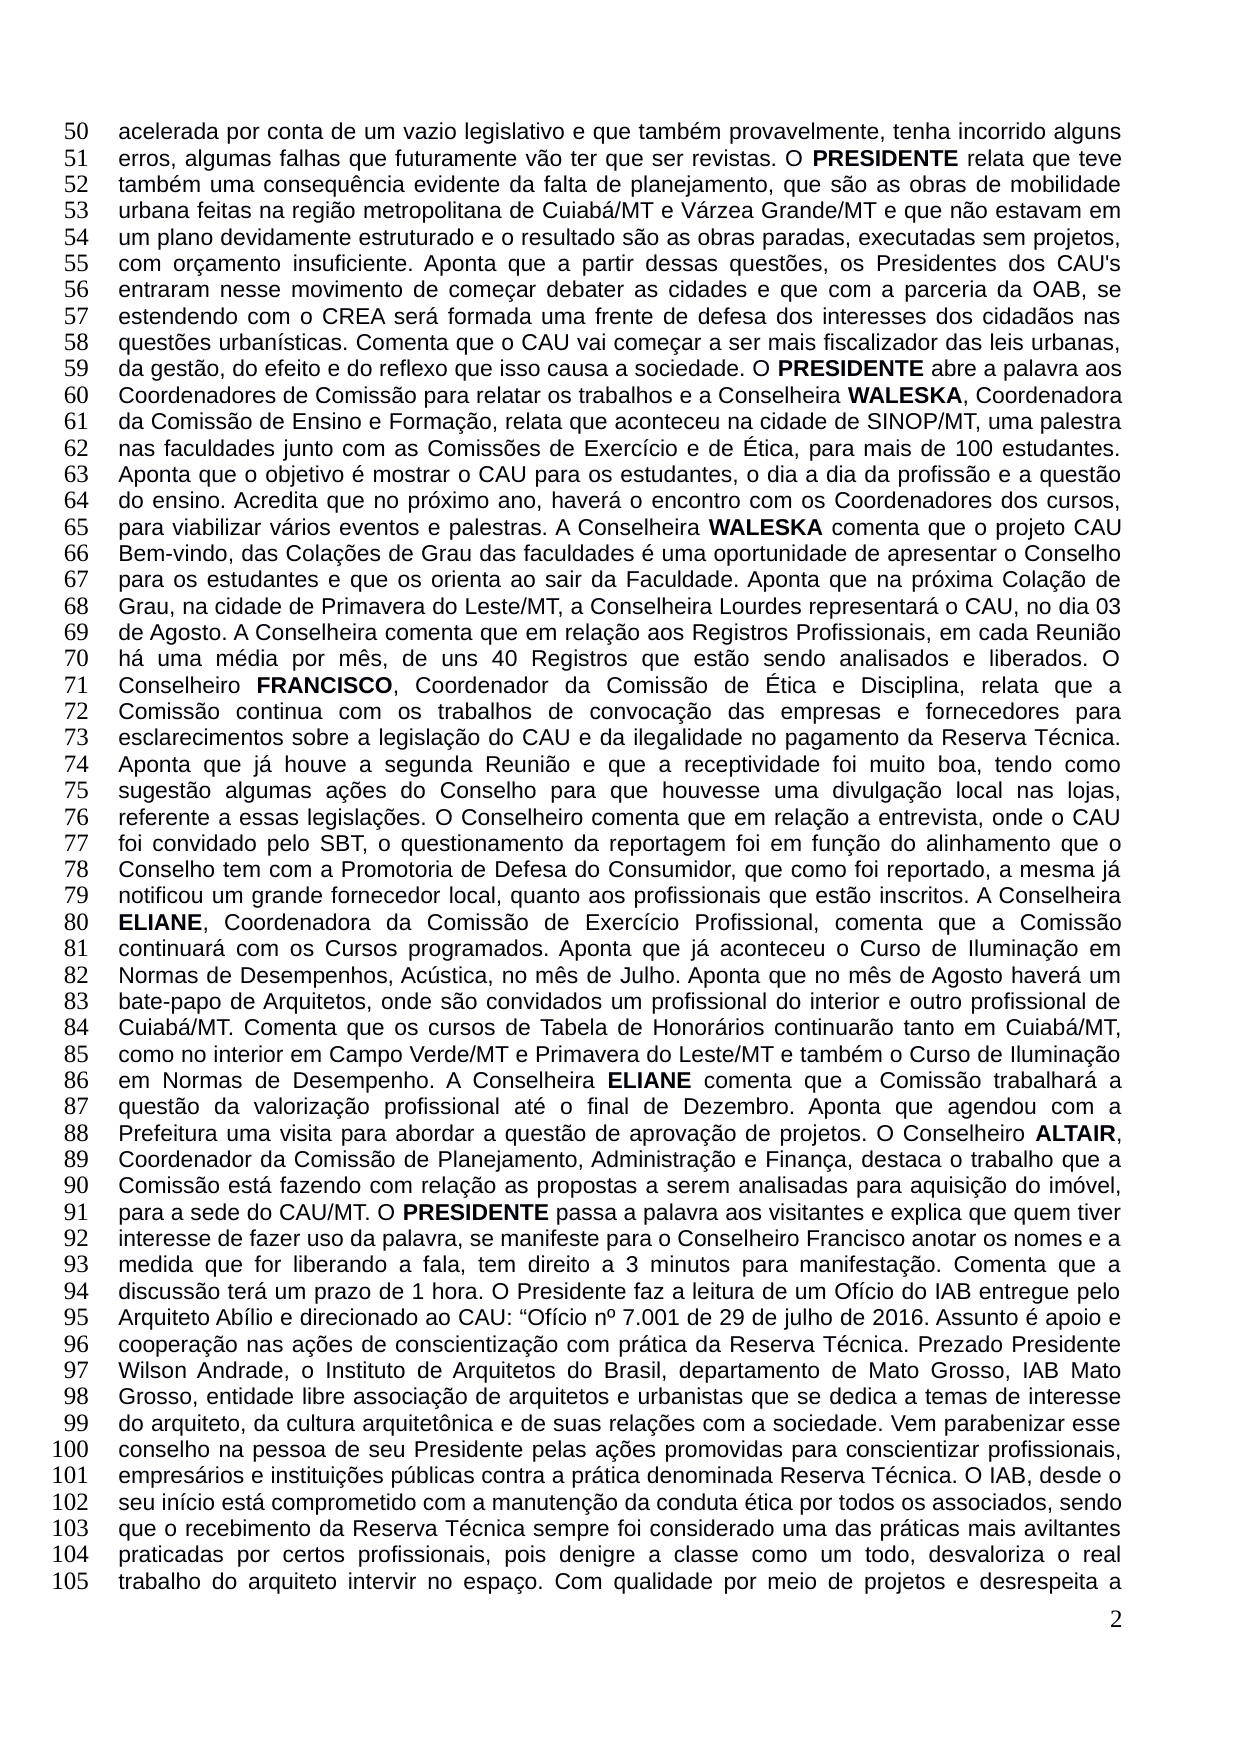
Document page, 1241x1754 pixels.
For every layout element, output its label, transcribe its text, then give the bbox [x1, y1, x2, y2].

text acelerada por conta de um vazio legislativo e que também provavelmente, tenha incorrido alguns erros, algumas falhas que futuramente vão ter que ser revistas. O PRESIDENTE relata que teve também uma consequência evidente da falta de planejamento, que são as obras de mobilidade urbana feitas na região metropolitana de Cuiabá/MT e Várzea Grande/MT e que não estavam em um plano devidamente estruturado e o resultado são as obras paradas, executadas sem projetos, com orçamento insuficiente. Aponta que a partir dessas questões, os Presidentes dos CAU's entraram nesse movimento de começar debater as cidades e que com a parceria da OAB, se estendendo com o CREA será formada uma frente de defesa dos interesses dos cidadãos nas questões urbanísticas. Comenta que o CAU vai começar a ser mais fiscalizador das leis urbanas, da gestão, do efeito e do reflexo que isso causa a sociedade. O PRESIDENTE abre a palavra aos Coordenadores de Comissão para relatar os trabalhos e a Conselheira WALESKA, Coordenadora da Comissão de Ensino e Formação, relata que aconteceu na cidade de SINOP/MT, uma palestra nas faculdades junto com as Comissões de Exercício e de Ética, para mais de 100 estudantes. Aponta que o objetivo é mostrar o CAU para os estudantes, o dia a dia da profissão e a questão do ensino. Acredita que no próximo ano, haverá o encontro com os Coordenadores dos cursos, para viabilizar vários eventos e palestras. A Conselheira WALESKA comenta que o projeto CAU Bem-vindo, das Colações de Grau das faculdades é uma oportunidade de apresentar o Conselho para os estudantes e que os orienta ao sair da Faculdade. Aponta que na próxima Colação de Grau, na cidade de Primavera do Leste/MT, a Conselheira Lourdes representará o CAU, no dia 03 de Agosto. A Conselheira comenta que em relação aos Registros Profissionais, em cada Reunião há uma média por mês, de uns 40 Registros que estão sendo analisados e liberados. O Conselheiro FRANCISCO, Coordenador da Comissão de Ética e Disciplina, relata que a Comissão continua com os trabalhos de convocação das empresas e fornecedores para esclarecimentos sobre a legislação do CAU e da ilegalidade no pagamento da Reserva Técnica. Aponta que já houve a segunda Reunião e que a receptividade foi muito boa, tendo como sugestão algumas ações do Conselho para que houvesse uma divulgação local nas lojas, referente a essas legislações. O Conselheiro comenta que em relação a entrevista, onde o CAU foi convidado pelo SBT, o questionamento da reportagem foi em função do alinhamento que o Conselho tem com a Promotoria de Defesa do Consumidor, que como foi reportado, a mesma já notificou um grande fornecedor local, quanto aos profissionais que estão inscritos. A Conselheira ELIANE, Coordenadora da Comissão de Exercício Profissional, comenta que a Comissão continuará com os Cursos programados. Aponta que já aconteceu o Curso de Iluminação em Normas de Desempenhos, Acústica, no mês de Julho. Aponta que no mês de Agosto haverá um bate-papo de Arquitetos, onde são convidados um profissional do interior e outro profissional de Cuiabá/MT. Comenta que os cursos de Tabela de Honorários continuarão tanto em Cuiabá/MT, como no interior em Campo Verde/MT e Primavera do Leste/MT e também o Curso de Iluminação em Normas de Desempenho. A Conselheira ELIANE comenta que a Comissão trabalhará a questão da valorização profissional até o final de Dezembro. Aponta que agendou com a Prefeitura uma visita para abordar a questão de aprovação de projetos. O Conselheiro ALTAIR, Coordenador da Comissão de Planejamento, Administração e Finança, destaca o trabalho que a Comissão está fazendo com relação as propostas a serem analisadas para aquisição do imóvel, para a sede do CAU/MT. O PRESIDENTE passa a palavra aos visitantes e explica que quem tiver interesse de fazer uso da palavra, se manifeste para o Conselheiro Francisco anotar os nomes e a medida que for liberando a fala, tem direito a 3 minutos para manifestação. Comenta que a discussão terá um prazo de 1 hora. O Presidente faz a leitura de um Ofício do IAB entregue pelo Arquiteto Abílio e direcionado ao CAU: “Ofício nº 7.001 de 29 de julho de 2016. Assunto é apoio e cooperação nas ações de conscientização com prática da Reserva Técnica. Prezado Presidente Wilson Andrade, o Instituto de Arquitetos do Brasil, departamento de Mato Grosso, IAB Mato Grosso, entidade libre associação de arquitetos e urbanistas que se dedica a temas de interesse do arquiteto, da cultura arquitetônica e de suas relações com a sociedade. Vem parabenizar esse conselho na pessoa de seu Presidente pelas ações promovidas para conscientizar profissionais, empresários e instituições públicas contra a prática denominada Reserva Técnica. O IAB, desde o seu início está comprometido com a manutenção da conduta ética por todos os associados, sendo que o recebimento da Reserva Técnica sempre foi considerado uma das práticas mais aviltantes praticadas por certos profissionais, pois denigre a classe como um todo, desvaloriza o real trabalho do arquiteto intervir no espaço. Com qualidade por meio de projetos e desrespeita a [118, 118, 1122, 1594]
